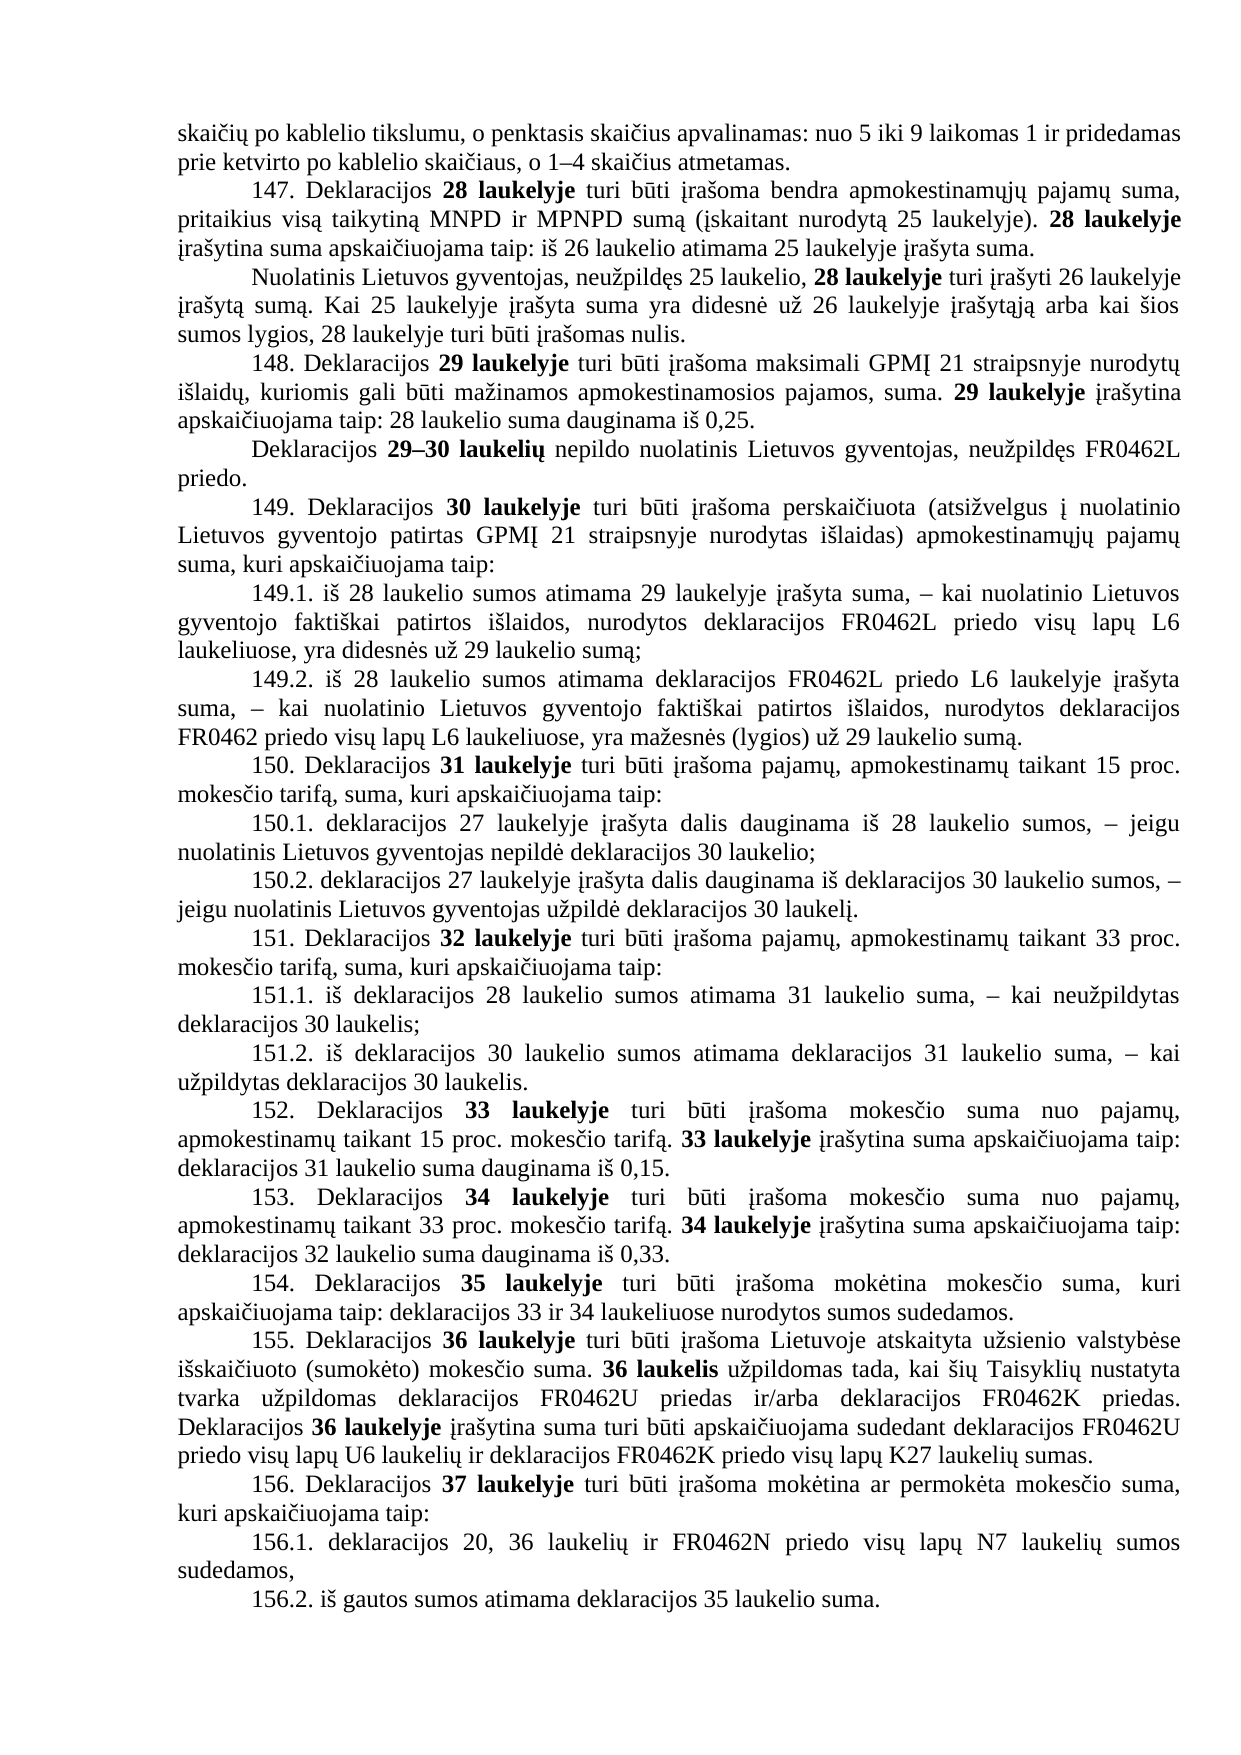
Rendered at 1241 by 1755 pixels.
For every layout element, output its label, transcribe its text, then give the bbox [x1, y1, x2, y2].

text 148. Deklaracijos 29 laukelyje turi būti įrašoma maksimali GPMĮ 21 straipsnyje nurodytų išlaidų, kuriomis gali būti mažinamos apmokestinamosios pajamos, suma. 29 laukelyje įrašytina apskaičiuojama taip: 28 laukelio suma dauginama iš 0,25. [177, 348, 1181, 434]
text 153. Deklaracijos 34 laukelyje turi būti įrašoma mokesčio suma nuo pajamų, apmokestinamų taikant 33 proc. mokesčio tarifą. 34 laukelyje įrašytina suma apskaičiuojama taip: deklaracijos 32 laukelio suma dauginama iš 0,33. [177, 1182, 1181, 1268]
text Deklaracijos 29–30 laukelių nepildo nuolatinis Lietuvos gyventojas, neužpildęs FR0462L priedo. [177, 434, 1181, 492]
text 149.1. iš 28 laukelio sumos atimama 29 laukelyje įrašyta suma, – kai nuolatinio Lietuvos gyventojo faktiškai patirtos išlaidos, nurodytos deklaracijos FR0462L priedo visų lapų L6 laukeliuose, yra didesnės už 29 laukelio sumą; [177, 578, 1181, 664]
text 150.2. deklaracijos 27 laukelyje įrašyta dalis dauginama iš deklaracijos 30 laukelio sumos, – jeigu nuolatinis Lietuvos gyventojas užpildė deklaracijos 30 laukelį. [177, 866, 1181, 923]
text 156.1. deklaracijos 20, 36 laukelių ir FR0462N priedo visų lapų N7 laukelių sumos sudedamos, [177, 1527, 1181, 1584]
text 150. Deklaracijos 31 laukelyje turi būti įrašoma pajamų, apmokestinamų taikant 15 proc. mokesčio tarifą, suma, kuri apskaičiuojama taip: [177, 751, 1181, 808]
text 154. Deklaracijos 35 laukelyje turi būti įrašoma mokėtina mokesčio suma, kuri apskaičiuojama taip: deklaracijos 33 ir 34 laukeliuose nurodytos sumos sudedamos. [177, 1268, 1181, 1326]
text 147. Deklaracijos 28 laukelyje turi būti įrašoma bendra apmokestinamųjų pajamų suma, pritaikius visą taikytiną MNPD ir MPNPD sumą (įskaitant nurodytą 25 laukelyje). 28 laukelyje įrašytina suma apskaičiuojama taip: iš 26 laukelio atimama 25 laukelyje įrašyta suma. [177, 176, 1181, 262]
text skaičių po kablelio tikslumu, o penktasis skaičius apvalinamas: nuo 5 iki 9 laikomas 1 ir pridedamas prie ketvirto po kablelio skaičiaus, o 1–4 skaičius atmetamas. [177, 118, 1181, 176]
text 150.1. deklaracijos 27 laukelyje įrašyta dalis dauginama iš 28 laukelio sumos, – jeigu nuolatinis Lietuvos gyventojas nepildė deklaracijos 30 laukelio; [177, 808, 1181, 866]
text 155. Deklaracijos 36 laukelyje turi būti įrašoma Lietuvoje atskaityta užsienio valstybėse išskaičiuoto (sumokėto) mokesčio suma. 36 laukelis užpildomas tada, kai šių Taisyklių nustatyta tvarka užpildomas deklaracijos FR0462U priedas ir/arba deklaracijos FR0462K priedas. Deklaracijos 36 laukelyje įrašytina suma turi būti apskaičiuojama sudedant deklaracijos FR0462U priedo visų lapų U6 laukelių ir deklaracijos FR0462K priedo visų lapų K27 laukelių sumas. [177, 1326, 1181, 1469]
text Nuolatinis Lietuvos gyventojas, neužpildęs 25 laukelio, 28 laukelyje turi įrašyti 26 laukelyje įrašytą sumą. Kai 25 laukelyje įrašyta suma yra didesnė už 26 laukelyje įrašytąją arba kai šios sumos lygios, 28 laukelyje turi būti įrašomas nulis. [177, 262, 1181, 348]
text 149. Deklaracijos 30 laukelyje turi būti įrašoma perskaičiuota (atsižvelgus į nuolatinio Lietuvos gyventojo patirtas GPMĮ 21 straipsnyje nurodytas išlaidas) apmokestinamųjų pajamų suma, kuri apskaičiuojama taip: [177, 492, 1181, 578]
text 156. Deklaracijos 37 laukelyje turi būti įrašoma mokėtina ar permokėta mokesčio suma, kuri apskaičiuojama taip: [177, 1469, 1181, 1527]
text 151. Deklaracijos 32 laukelyje turi būti įrašoma pajamų, apmokestinamų taikant 33 proc. mokesčio tarifą, suma, kuri apskaičiuojama taip: [177, 923, 1181, 981]
text 149.2. iš 28 laukelio sumos atimama deklaracijos FR0462L priedo L6 laukelyje įrašyta suma, – kai nuolatinio Lietuvos gyventojo faktiškai patirtos išlaidos, nurodytos deklaracijos FR0462 priedo visų lapų L6 laukeliuose, yra mažesnės (lygios) už 29 laukelio sumą. [177, 664, 1181, 751]
text 151.1. iš deklaracijos 28 laukelio sumos atimama 31 laukelio suma, – kai neužpildytas deklaracijos 30 laukelis; [177, 981, 1181, 1038]
text 152. Deklaracijos 33 laukelyje turi būti įrašoma mokesčio suma nuo pajamų, apmokestinamų taikant 15 proc. mokesčio tarifą. 33 laukelyje įrašytina suma apskaičiuojama taip: deklaracijos 31 laukelio suma dauginama iš 0,15. [177, 1096, 1181, 1182]
text 156.2. iš gautos sumos atimama deklaracijos 35 laukelio suma. [177, 1584, 1181, 1613]
text 151.2. iš deklaracijos 30 laukelio sumos atimama deklaracijos 31 laukelio suma, – kai užpildytas deklaracijos 30 laukelis. [177, 1038, 1181, 1096]
